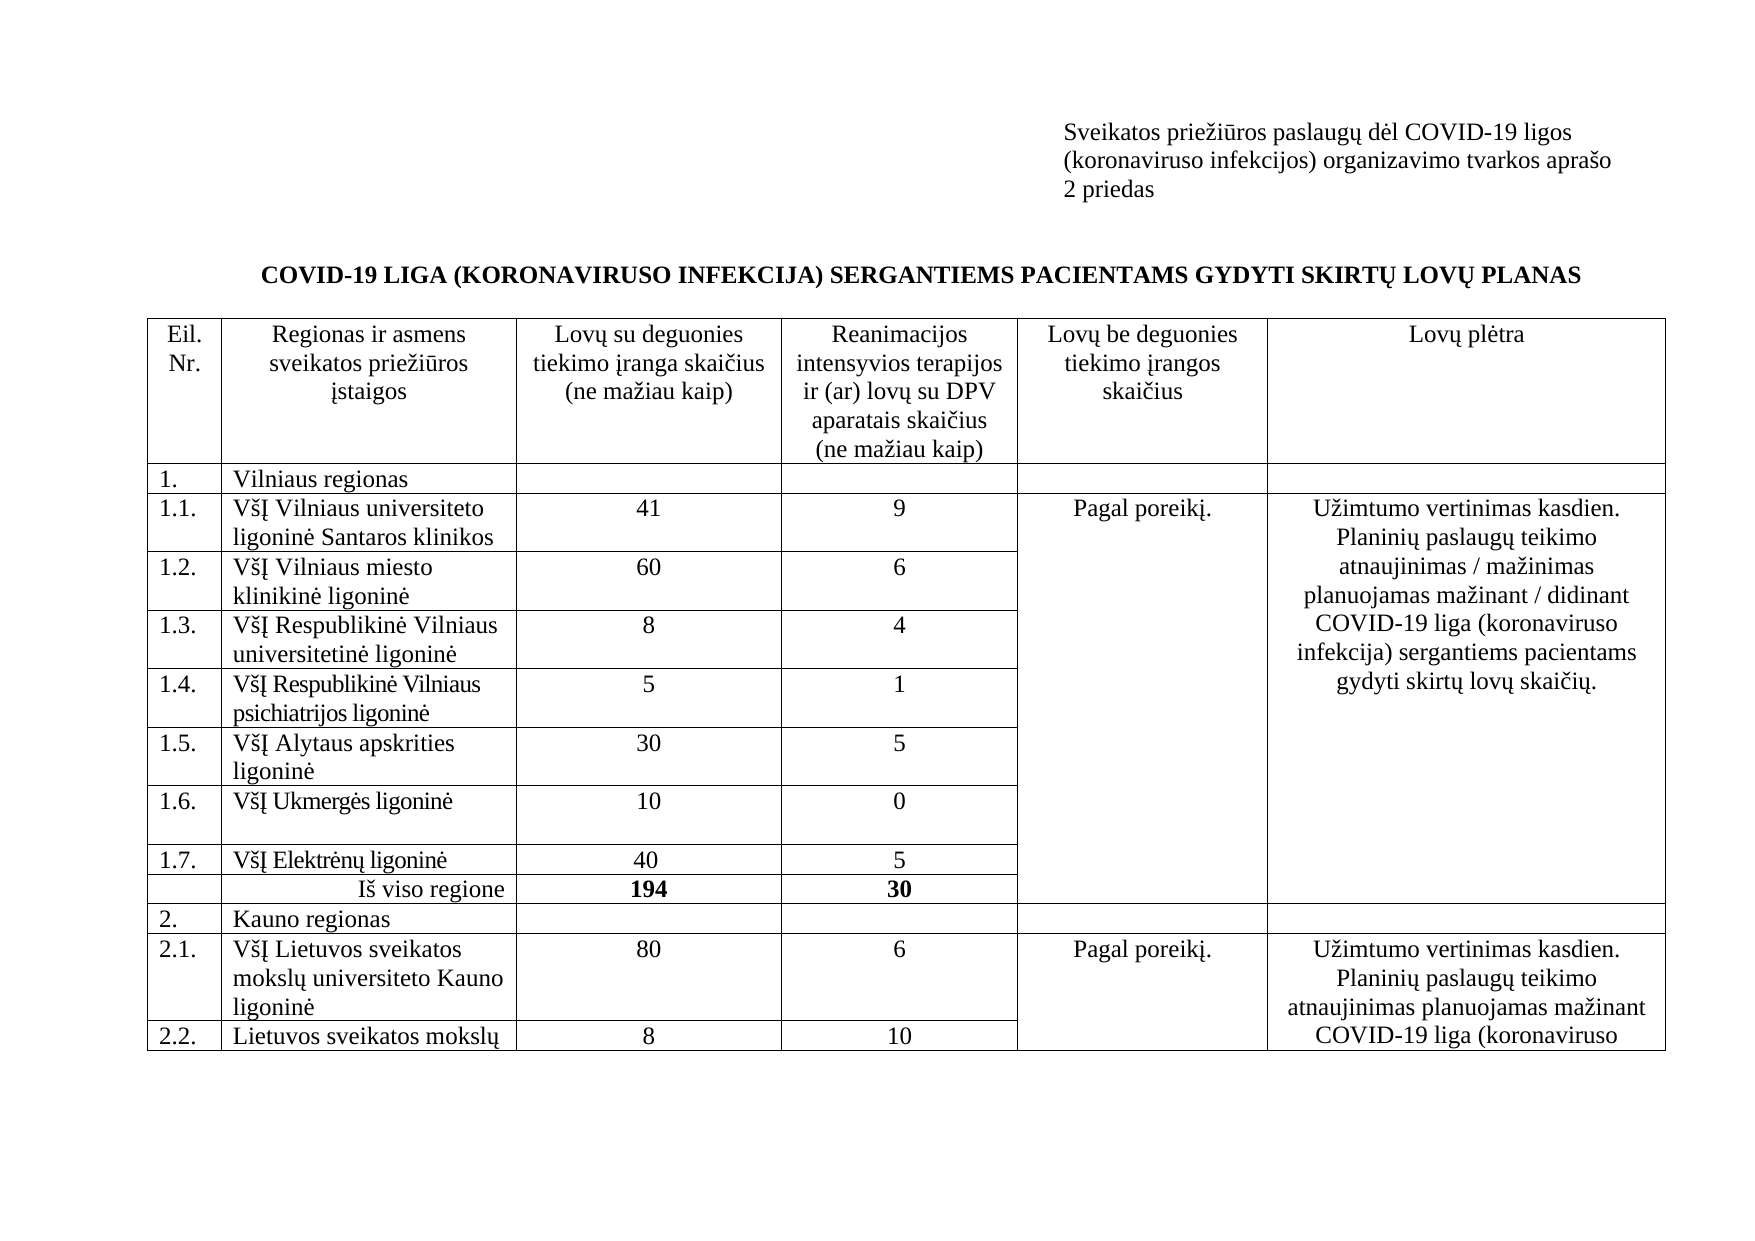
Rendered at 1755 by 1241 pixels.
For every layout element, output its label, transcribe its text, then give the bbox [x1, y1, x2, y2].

table_cell 8 [517, 611, 781, 668]
table_cell 30 [782, 875, 1017, 903]
table_cell 1.1. [148, 494, 221, 551]
table_cell Pagal poreikį. [1018, 494, 1267, 903]
table_cell [1018, 904, 1267, 933]
table_header Lovų plėtra [1268, 319, 1665, 463]
table_cell 2. [148, 904, 221, 933]
text 2 priedas [148, 174, 1665, 203]
table_cell Užimtumo vertinimas kasdien. Planinių paslaugų teikimo atnaujinimas planuojamas mažinant COVID-19 liga (koronaviruso [1268, 934, 1665, 1050]
table_header Eil. Nr. [148, 319, 221, 463]
table_cell 6 [782, 934, 1017, 1020]
table_cell 1. [148, 464, 221, 492]
table_cell VšĮ Elektrėnų ligoninė [222, 845, 516, 873]
table_cell 1.7. [148, 845, 221, 873]
table_cell [1268, 464, 1665, 492]
table_cell 5 [782, 845, 1017, 873]
table_cell 60 [517, 552, 781, 609]
table_cell Iš viso regione [222, 875, 516, 903]
table_cell VšĮ Lietuvos sveikatos mokslų universiteto Kauno ligoninė [222, 934, 516, 1020]
table_cell VšĮ Vilniaus universiteto ligoninė Santaros klinikos [222, 494, 516, 551]
table_cell 194 [517, 875, 781, 903]
table_cell Kauno regionas [222, 904, 516, 933]
table_cell 80 [517, 934, 781, 1020]
table_cell VšĮ Alytaus apskrities ligoninė [222, 728, 516, 785]
table_cell 1 [782, 669, 1017, 727]
table_cell 2.2. [148, 1021, 221, 1050]
table_cell 8 [517, 1021, 781, 1050]
table_cell [148, 875, 221, 903]
table_cell 10 [517, 786, 781, 844]
table_cell 5 [517, 669, 781, 727]
table_cell VšĮ Respublikinė Vilniaus universitetinė ligoninė [222, 611, 516, 668]
table_cell 9 [782, 494, 1017, 551]
table_header Reanimacijos intensyvios terapijos ir (ar) lovų su DPV aparatais skaičius (ne mažiau kaip) [782, 319, 1017, 463]
table_cell 1.5. [148, 728, 221, 785]
table_cell Vilniaus regionas [222, 464, 516, 492]
table_cell 1.2. [148, 552, 221, 609]
text COVID-19 LIGA (KORONAVIRUSO INFEKCIJA) SERGANTIEMS PACIENTAMS GYDYTI SKIRTŲ LOVŲ PLANAS [148, 260, 1695, 289]
table_cell VšĮ Vilniaus miesto klinikinė ligoninė [222, 552, 516, 609]
table_cell 1.3. [148, 611, 221, 668]
table_cell 2.1. [148, 934, 221, 1020]
table_cell 0 [782, 786, 1017, 844]
table_cell 1.6. [148, 786, 221, 844]
table_cell [517, 464, 781, 492]
table_cell 5 [782, 728, 1017, 785]
table_cell [1018, 464, 1267, 492]
table_cell 30 [517, 728, 781, 785]
table_cell [1268, 904, 1665, 933]
table_cell VšĮ Respublikinė Vilniaus psichiatrijos ligoninė [222, 669, 516, 727]
table_cell 10 [782, 1021, 1017, 1050]
table_cell [782, 464, 1017, 492]
table_cell Užimtumo vertinimas kasdien. Planinių paslaugų teikimo atnaujinimas / mažinimas planuojamas mažinant / didinant COVID-19 liga (koronaviruso infekcija) sergantiems pacientams gydyti skirtų lovų skaičių. [1268, 494, 1665, 903]
table_cell Lietuvos sveikatos mokslų [222, 1021, 516, 1050]
table_header Regionas ir asmens sveikatos priežiūros įstaigos [222, 319, 516, 463]
text Sveikatos priežiūros paslaugų dėl COVID-19 ligos [148, 117, 1665, 145]
table_cell [782, 904, 1017, 933]
table_cell VšĮ Ukmergės ligoninė [222, 786, 516, 844]
text (koronaviruso infekcijos) organizavimo tvarkos aprašo [148, 145, 1665, 174]
table_cell 40 [517, 845, 781, 873]
table_header Lovų su deguonies tiekimo įranga skaičius (ne mažiau kaip) [517, 319, 781, 463]
table_cell 1.4. [148, 669, 221, 727]
table_cell Pagal poreikį. [1018, 934, 1267, 1050]
table_cell 4 [782, 611, 1017, 668]
table_cell 6 [782, 552, 1017, 609]
table_cell [517, 904, 781, 933]
table_cell 41 [517, 494, 781, 551]
table_header Lovų be deguonies tiekimo įrangos skaičius [1018, 319, 1267, 463]
